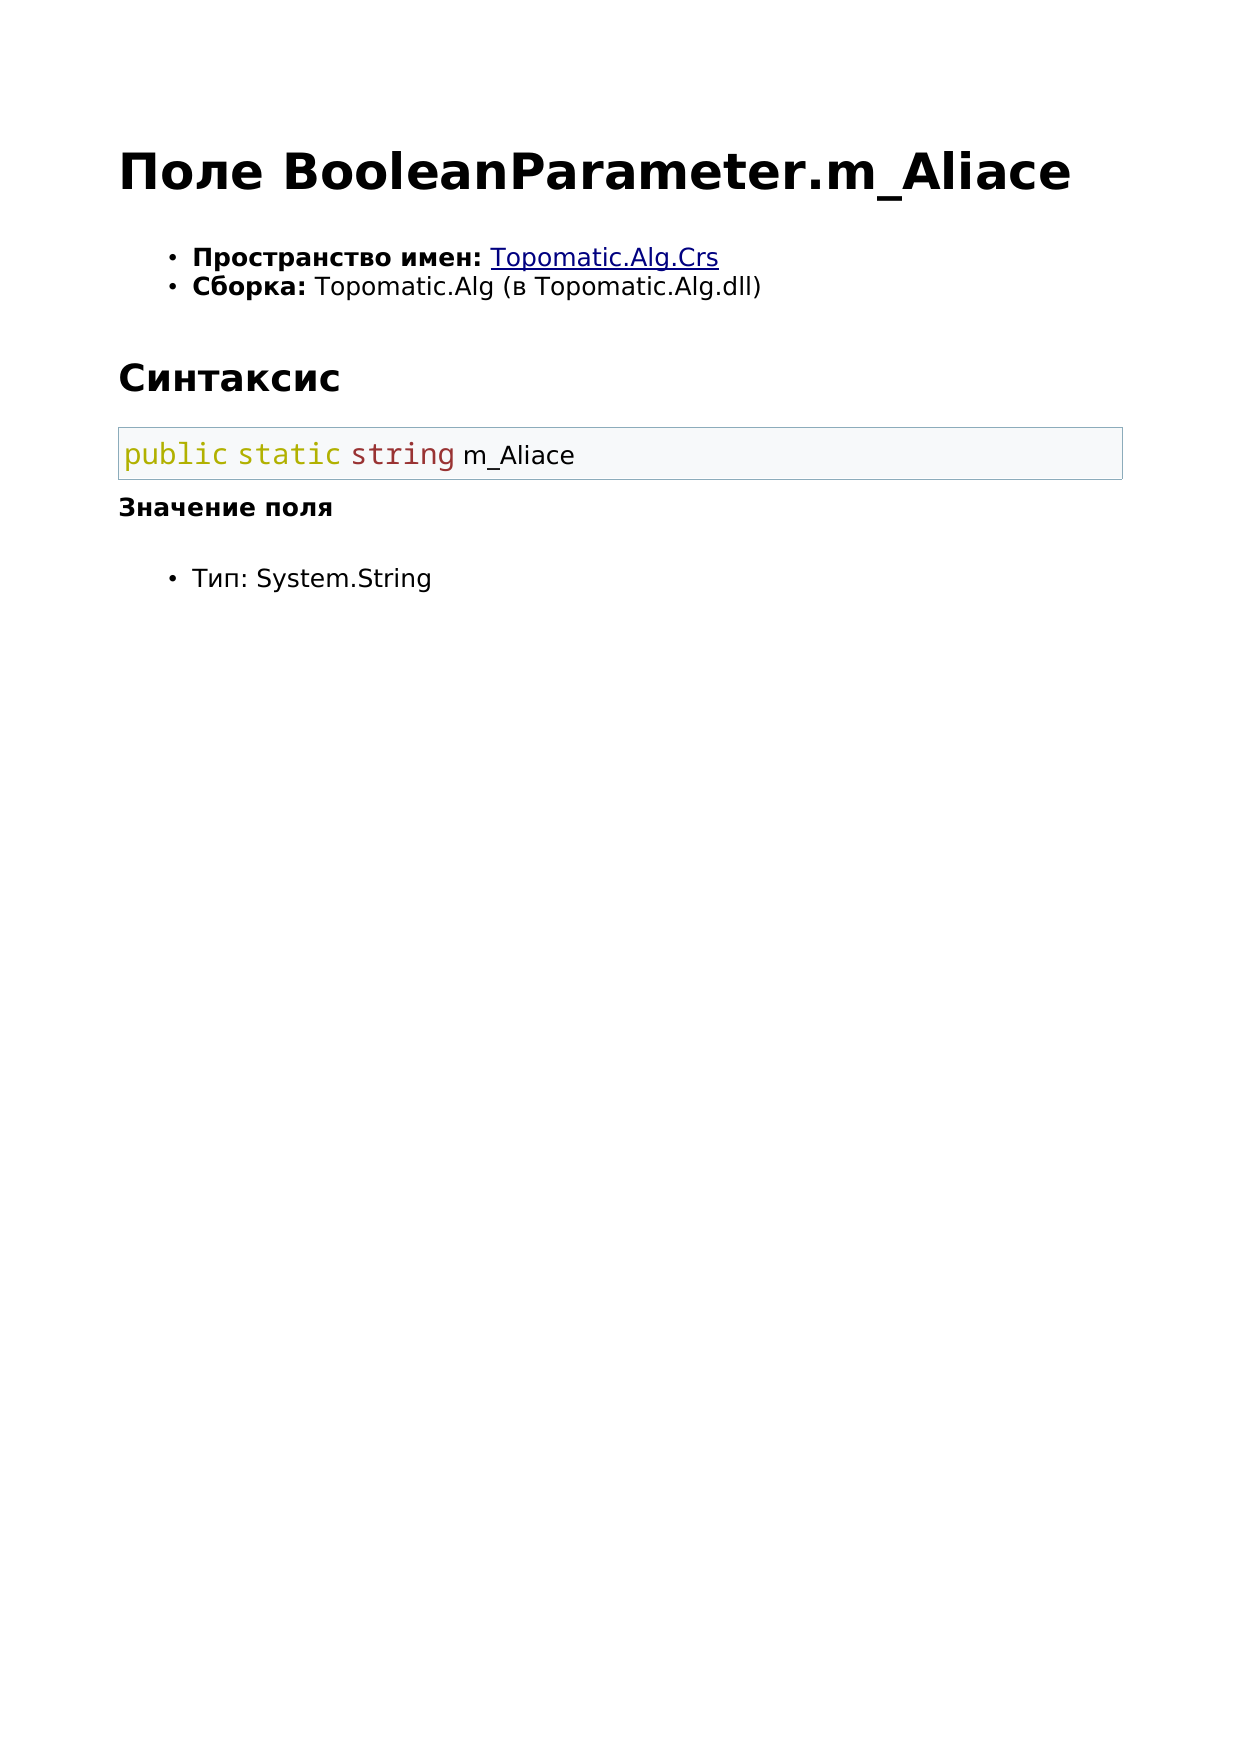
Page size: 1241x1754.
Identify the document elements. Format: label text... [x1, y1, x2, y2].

list Сборка: Topomatic.Alg (в Topomatic.Alg.dll) [177, 272, 1122, 302]
subtitle Поле BooleanParameter.m_Aliace [118, 143, 1122, 201]
subtitle Синтаксис [118, 356, 1122, 400]
list Тип: System.String [177, 564, 1122, 594]
list Пространство имен: Topomatic.Alg.Crs [177, 243, 1122, 272]
table_header public static string m_Aliace [119, 428, 1122, 478]
text Значение поля [118, 493, 1122, 523]
